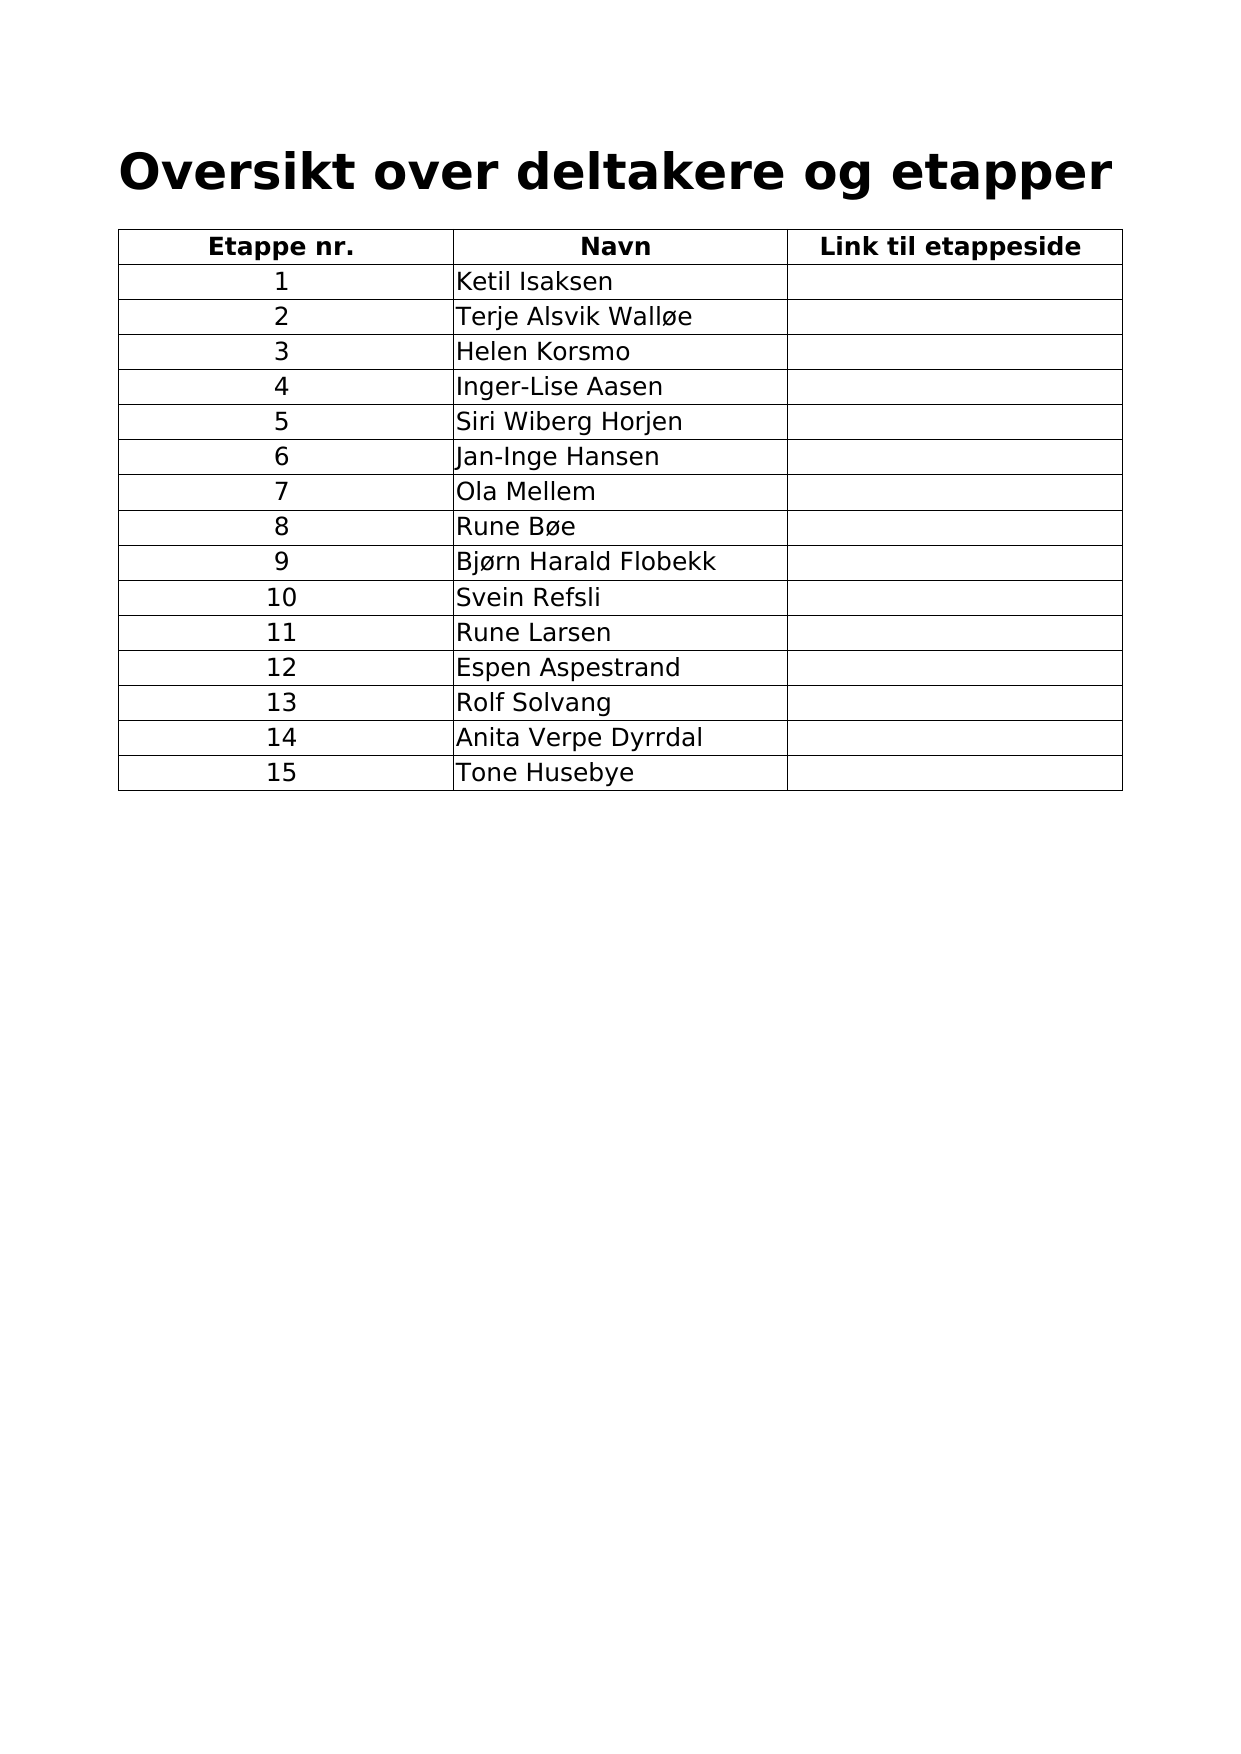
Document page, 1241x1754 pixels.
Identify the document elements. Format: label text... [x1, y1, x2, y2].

table_cell 15 [119, 756, 453, 790]
table_cell 11 [119, 616, 453, 650]
table_cell 1 [119, 265, 453, 299]
table_cell Rune Bøe [454, 511, 787, 544]
table_cell 7 [119, 475, 453, 509]
table_cell 14 [119, 721, 453, 755]
table_cell Ola Mellem [454, 475, 787, 509]
table_cell [788, 370, 1122, 404]
table_cell 2 [119, 300, 453, 334]
table_cell 12 [119, 651, 453, 685]
table_cell Bjørn Harald Flobekk [454, 546, 787, 580]
table_cell 9 [119, 546, 453, 580]
table_cell [788, 616, 1122, 650]
table_cell 4 [119, 370, 453, 404]
table_cell [788, 265, 1122, 299]
table_cell [788, 651, 1122, 685]
table_cell Svein Refsli [454, 581, 787, 615]
table_header Link til etappeside [788, 230, 1122, 264]
table_cell Tone Husebye [454, 756, 787, 790]
table_cell Terje Alsvik Walløe [454, 300, 787, 334]
table_cell 13 [119, 686, 453, 720]
table_header Navn [454, 230, 787, 264]
table_cell 3 [119, 335, 453, 369]
subtitle Oversikt over deltakere og etapper [118, 143, 1122, 201]
table_cell [788, 335, 1122, 369]
table_cell 5 [119, 405, 453, 439]
table_cell [788, 721, 1122, 755]
table_header Etappe nr. [119, 230, 453, 264]
table_cell [788, 546, 1122, 580]
table_cell Anita Verpe Dyrrdal [454, 721, 787, 755]
table_cell Espen Aspestrand [454, 651, 787, 685]
table_cell [788, 756, 1122, 790]
table_cell [788, 581, 1122, 615]
table_cell 8 [119, 511, 453, 544]
table_cell [788, 511, 1122, 544]
table_cell [788, 300, 1122, 334]
table_cell Ketil Isaksen [454, 265, 787, 299]
table_cell Rune Larsen [454, 616, 787, 650]
table_cell [788, 686, 1122, 720]
table_cell Helen Korsmo [454, 335, 787, 369]
table_cell 10 [119, 581, 453, 615]
table_cell [788, 440, 1122, 474]
table_cell Inger-Lise Aasen [454, 370, 787, 404]
table_cell Siri Wiberg Horjen [454, 405, 787, 439]
table_cell [788, 475, 1122, 509]
table_cell Jan-Inge Hansen [454, 440, 787, 474]
table_cell Rolf Solvang [454, 686, 787, 720]
table_cell [788, 405, 1122, 439]
table_cell 6 [119, 440, 453, 474]
